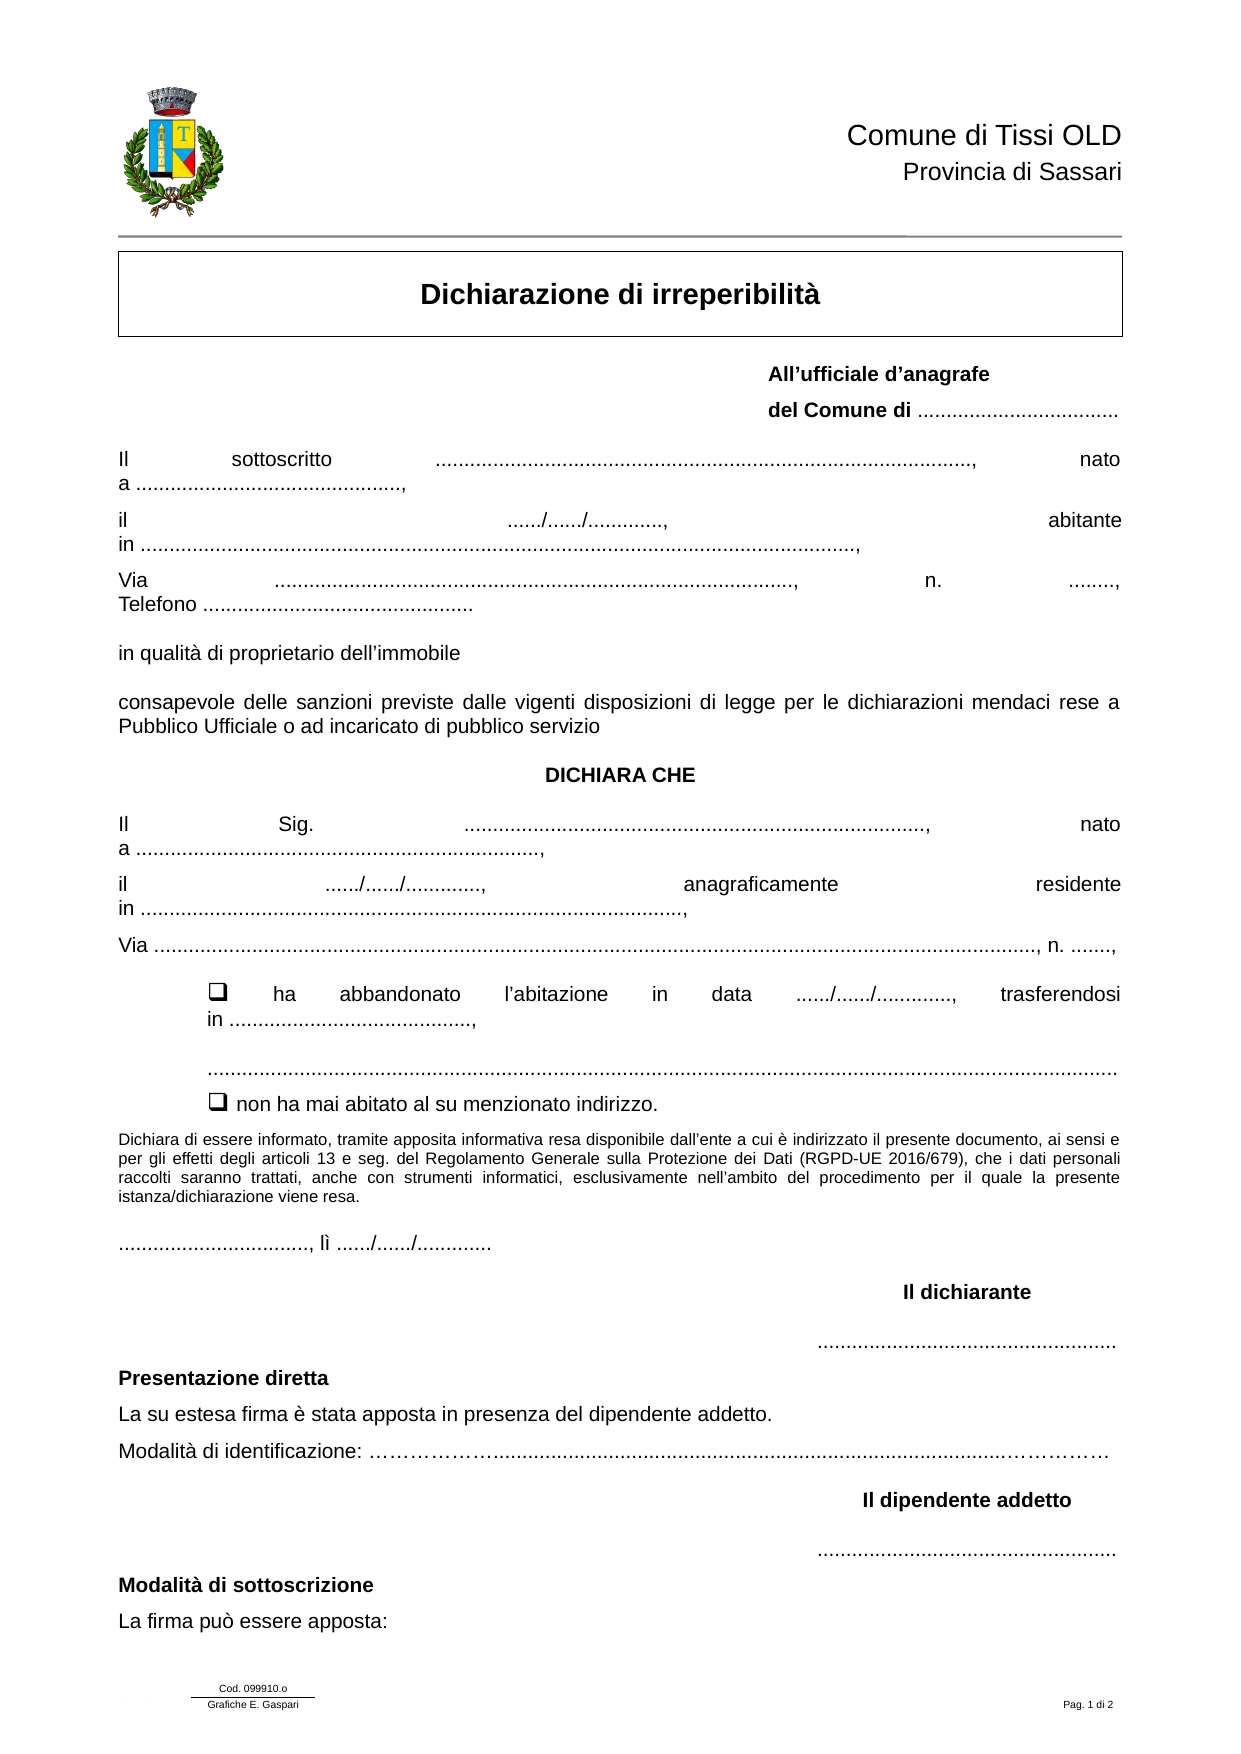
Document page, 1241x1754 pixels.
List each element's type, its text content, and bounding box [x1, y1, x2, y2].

text .................................................... [812, 1536, 1122, 1560]
subtitle All’ufficiale d’anagrafe [768, 362, 1122, 386]
text Modalità di identificazione: ……………….........................................................................................…………… [118, 1438, 1122, 1462]
text il ....../....../............., anagraficamente residente in .............................................................................................., [118, 872, 1122, 920]
text Il dichiarante [812, 1280, 1122, 1304]
text Via ........................................................................................................................................................., n. ......., [118, 933, 1122, 957]
text Il dipendente addetto [812, 1487, 1122, 1511]
text La su estesa firma è stata apposta in presenza del dipendente addetto. [118, 1402, 1122, 1426]
subtitle in qualità di proprietario dell’immobile [118, 641, 1122, 665]
subtitle Il sottoscritto ............................................................................................., nato a .............................................., [118, 447, 1122, 495]
subtitle DICHIARA CHE [118, 763, 1122, 787]
text .............................................................................................................................................................. [207, 1056, 1122, 1079]
subtitle il ....../....../............., abitante in ............................................................................................................................, [118, 508, 1122, 556]
subtitle Via .........................................................................................., n. ........, Telefono ............................................... [118, 568, 1122, 616]
subtitle consapevole delle sanzioni previste dalle vigenti disposizioni di legge per le dichiarazioni mendaci rese a Pubblico Ufficiale o ad incaricato di pubblico servizio [118, 690, 1122, 738]
text .................................................... [812, 1329, 1122, 1353]
text Modalità di sottoscrizione [118, 1573, 1122, 1597]
subtitle Presentazione diretta [118, 1366, 1122, 1389]
text Il Sig. ................................................................................, nato a ......................................................................, [118, 812, 1122, 860]
text  ha abbandonato l’abitazione in data ....../....../............., trasferendosi in .........................................., [207, 982, 1122, 1031]
text La firma può essere apposta: [118, 1609, 1122, 1633]
text ................................., lì ....../....../............. [118, 1231, 1122, 1255]
picture [122, 87, 224, 219]
text Dichiara di essere informato, tramite apposita informativa resa disponibile dall’ente a cui è indirizzato il presente documento, ai sensi e per gli effetti degli articoli 13 e seg. del Regolamento Generale sulla Protezione dei Dati (RGPD-UE 2016/679), che i dati personali raccolti saranno trattati, anche con strumenti informatici, esclusivamente nell’ambito del procedimento per il quale la presente istanza/dichiarazione viene resa. [118, 1129, 1122, 1206]
table_header Dichiarazione di irreperibilità [119, 252, 1122, 336]
text Comune di Tissi OLD [224, 118, 1122, 152]
text Provincia di Sassari [224, 157, 1122, 185]
text  non ha mai abitato al su menzionato indirizzo. [207, 1092, 1122, 1117]
subtitle del Comune di ................................... [768, 398, 1122, 422]
